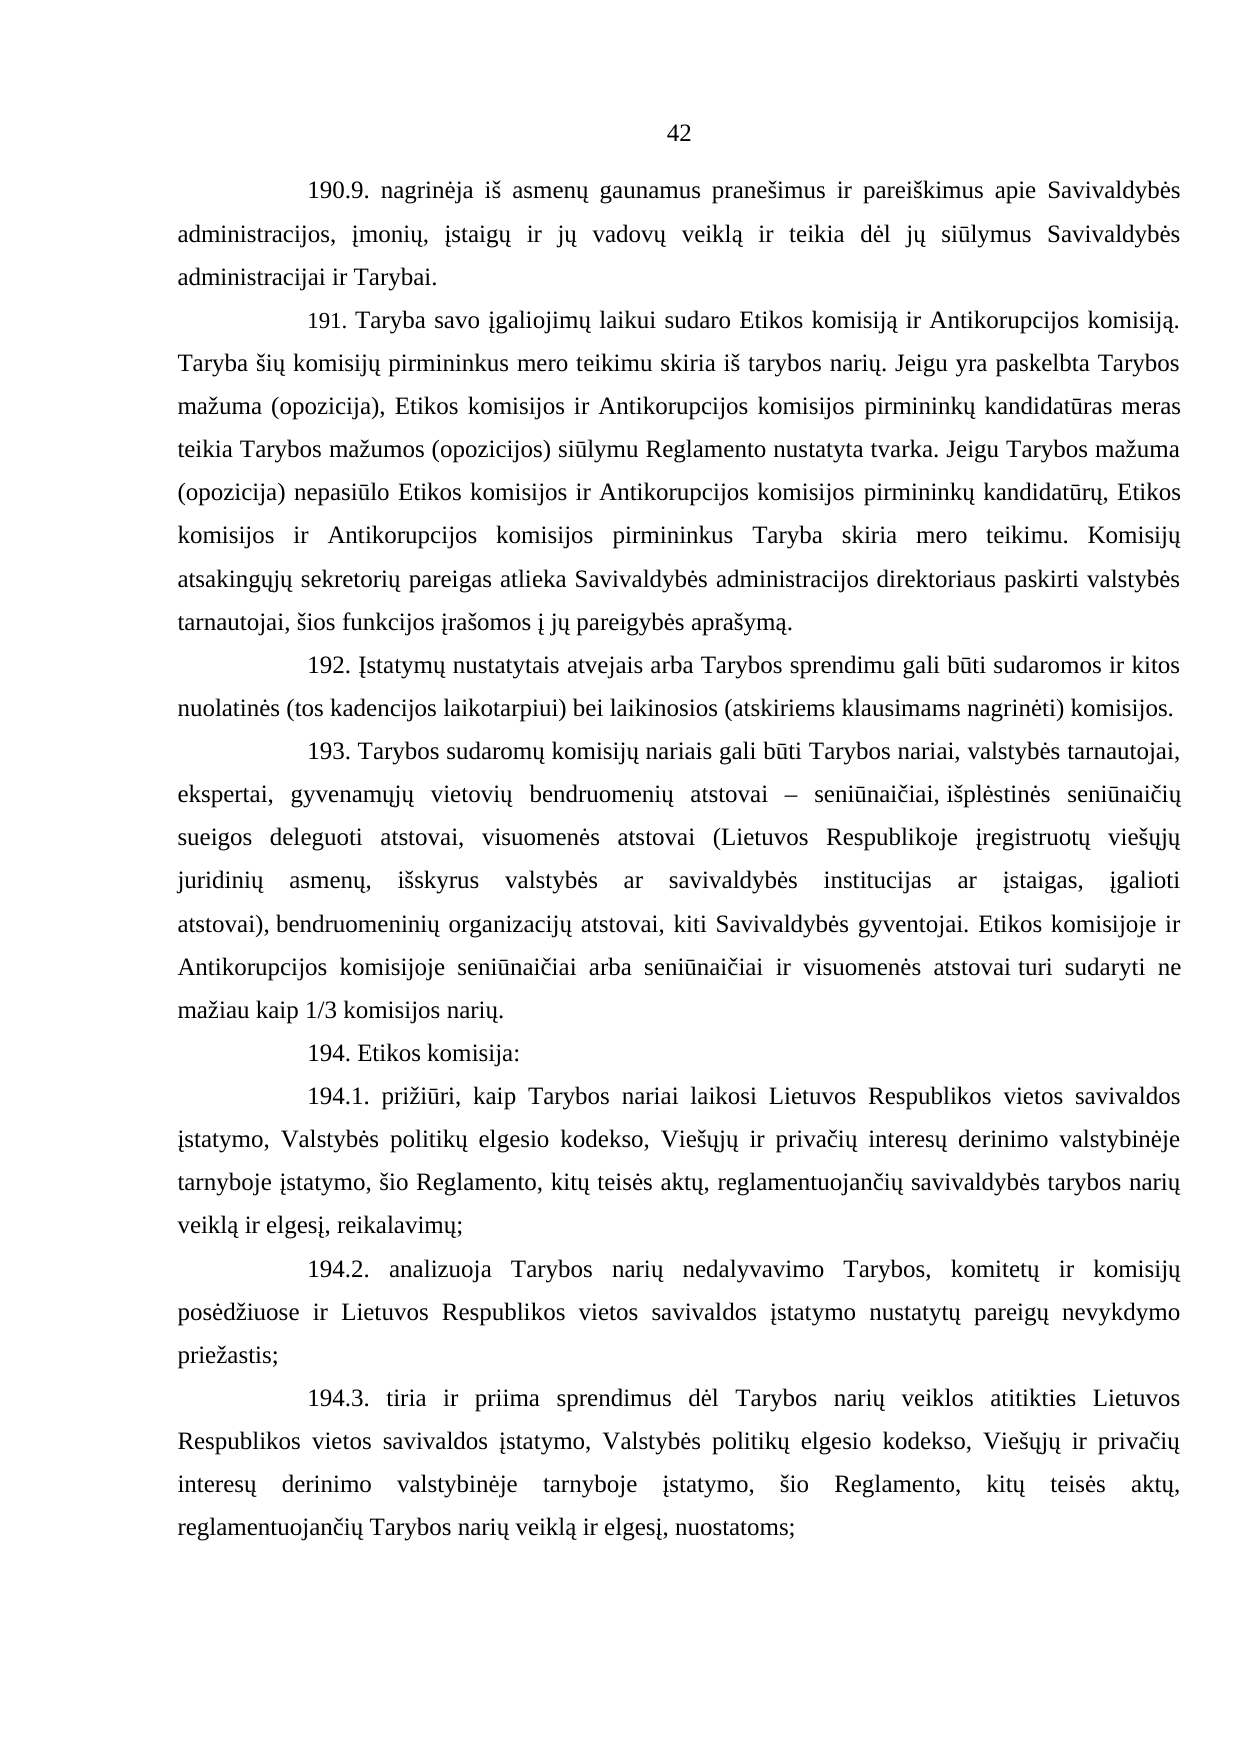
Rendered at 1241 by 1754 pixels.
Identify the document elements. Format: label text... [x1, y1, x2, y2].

text 190.9. nagrinėja iš asmenų gaunamus pranešimus ir pareiškimus apie Savivaldybės administracijos, įmonių, įstaigų ir jų vadovų veiklą ir teikia dėl jų siūlymus Savivaldybės administracijai ir Tarybai. [177, 176, 1181, 291]
text 194. Etikos komisija: [177, 1038, 1181, 1067]
text 192. Įstatymų nustatytais atvejais arba Tarybos sprendimu gali būti sudaromos ir kitos nuolatinės (tos kadencijos laikotarpiui) bei laikinosios (atskiriems klausimams nagrinėti) komisijos. [177, 650, 1181, 722]
text 194.2. analizuoja Tarybos narių nedalyvavimo Tarybos, komitetų ir komisijų posėdžiuose ir Lietuvos Respublikos vietos savivaldos įstatymo nustatytų pareigų nevykdymo priežastis; [177, 1254, 1181, 1369]
text 194.1. prižiūri, kaip Tarybos nariai laikosi Lietuvos Respublikos vietos savivaldos įstatymo, Valstybės politikų elgesio kodekso, Viešųjų ir privačių interesų derinimo valstybinėje tarnyboje įstatymo, šio Reglamento, kitų teisės aktų, reglamentuojančių savivaldybės tarybos narių veiklą ir elgesį, reikalavimų; [177, 1081, 1181, 1239]
text 194.3. tiria ir priima sprendimus dėl Tarybos narių veiklos atitikties Lietuvos Respublikos vietos savivaldos įstatymo, Valstybės politikų elgesio kodekso, Viešųjų ir privačių interesų derinimo valstybinėje tarnyboje įstatymo, šio Reglamento, kitų teisės aktų, reglamentuojančių Tarybos narių veiklą ir elgesį, nuostatoms; [177, 1383, 1181, 1541]
text 193. Tarybos sudaromų komisijų nariais gali būti Tarybos nariai, valstybės tarnautojai, ekspertai, gyvenamųjų vietovių bendruomenių atstovai – seniūnaičiai, išplėstinės seniūnaičių sueigos deleguoti atstovai, visuomenės atstovai (Lietuvos Respublikoje įregistruotų viešųjų juridinių asmenų, išskyrus valstybės ar savivaldybės institucijas ar įstaigas, įgalioti atstovai), bendruomeninių organizacijų atstovai, kiti Savivaldybės gyventojai. Etikos komisijoje ir Antikorupcijos komisijoje seniūnaičiai arba seniūnaičiai ir visuomenės atstovai turi sudaryti ne mažiau kaip 1/3 komisijos narių. [177, 736, 1181, 1024]
text 191. Taryba savo įgaliojimų laikui sudaro Etikos komisiją ir Antikorupcijos komisiją. Taryba šių komisijų pirmininkus mero teikimu skiria iš tarybos narių. Jeigu yra paskelbta Tarybos mažuma (opozicija), Etikos komisijos ir Antikorupcijos komisijos pirmininkų kandidatūras meras teikia Tarybos mažumos (opozicijos) siūlymu Reglamento nustatyta tvarka. Jeigu Tarybos mažuma (opozicija) nepasiūlo Etikos komisijos ir Antikorupcijos komisijos pirmininkų kandidatūrų, Etikos komisijos ir Antikorupcijos komisijos pirmininkus Taryba skiria mero teikimu. Komisijų atsakingųjų sekretorių pareigas atlieka Savivaldybės administracijos direktoriaus paskirti valstybės tarnautojai, šios funkcijos įrašomos į jų pareigybės aprašymą. [177, 305, 1181, 636]
